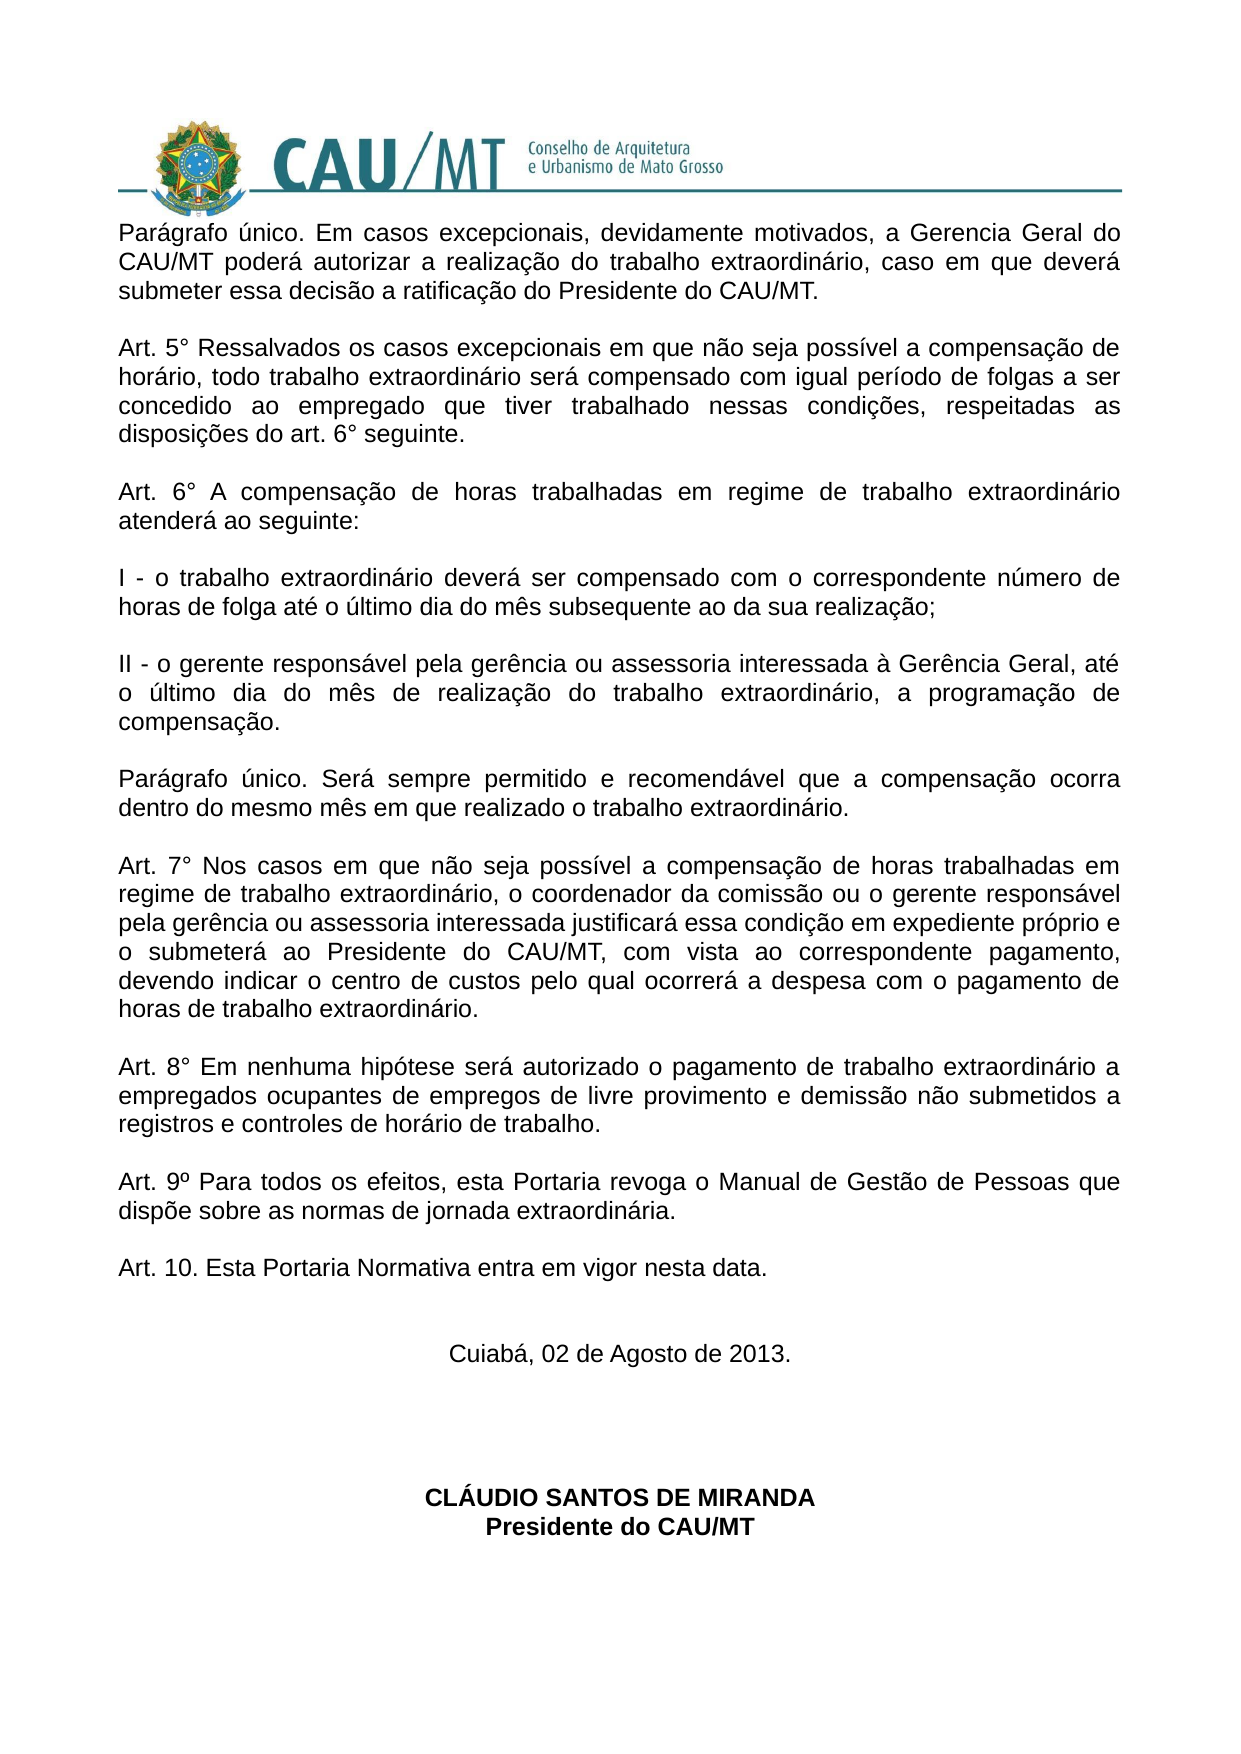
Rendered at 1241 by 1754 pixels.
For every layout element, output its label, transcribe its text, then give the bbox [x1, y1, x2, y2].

text Art. 10. Esta Portaria Normativa entra em vigor nesta data. [118, 1253, 1122, 1282]
text Cuiabá, 02 de Agosto de 2013. [118, 1339, 1122, 1368]
text Art. 5° Ressalvados os casos excepcionais em que não seja possível a compensação de horário, todo trabalho extraordinário será compensado com igual período de folgas a ser concedido ao empregado que tiver trabalhado nessas condições, respeitadas as disposições do art. 6° seguinte. [118, 333, 1122, 448]
picture [118, 118, 1123, 219]
text Art. 6° A compensação de horas trabalhadas em regime de trabalho extraordinário atenderá ao seguinte: [118, 477, 1122, 534]
text Presidente do CAU/MT [118, 1512, 1122, 1541]
text Parágrafo único. Em casos excepcionais, devidamente motivados, a Gerencia Geral do CAU/MT poderá autorizar a realização do trabalho extraordinário, caso em que deverá submeter essa decisão a ratificação do Presidente do CAU/MT. [118, 219, 1122, 304]
text I - o trabalho extraordinário deverá ser compensado com o correspondente número de horas de folga até o último dia do mês subsequente ao da sua realização; [118, 563, 1122, 621]
text Parágrafo único. Será sempre permitido e recomendável que a compensação ocorra dentro do mesmo mês em que realizado o trabalho extraordinário. [118, 764, 1122, 822]
text Art. 9º Para todos os efeitos, esta Portaria revoga o Manual de Gestão de Pessoas que dispõe sobre as normas de jornada extraordinária. [118, 1167, 1122, 1224]
text Art. 7° Nos casos em que não seja possível a compensação de horas trabalhadas em regime de trabalho extraordinário, o coordenador da comissão ou o gerente responsável pela gerência ou assessoria interessada justificará essa condição em expediente próprio e o submeterá ao Presidente do CAU/MT, com vista ao correspondente pagamento, devendo indicar o centro de custos pelo qual ocorrerá a despesa com o pagamento de horas de trabalho extraordinário. [118, 851, 1122, 1023]
text II - o gerente responsável pela gerência ou assessoria interessada à Gerência Geral, até o último dia do mês de realização do trabalho extraordinário, a programação de compensação. [118, 649, 1122, 736]
text CLÁUDIO SANTOS DE MIRANDA [118, 1483, 1122, 1512]
text Art. 8° Em nenhuma hipótese será autorizado o pagamento de trabalho extraordinário a empregados ocupantes de empregos de livre provimento e demissão não submetidos a registros e controles de horário de trabalho. [118, 1052, 1122, 1138]
